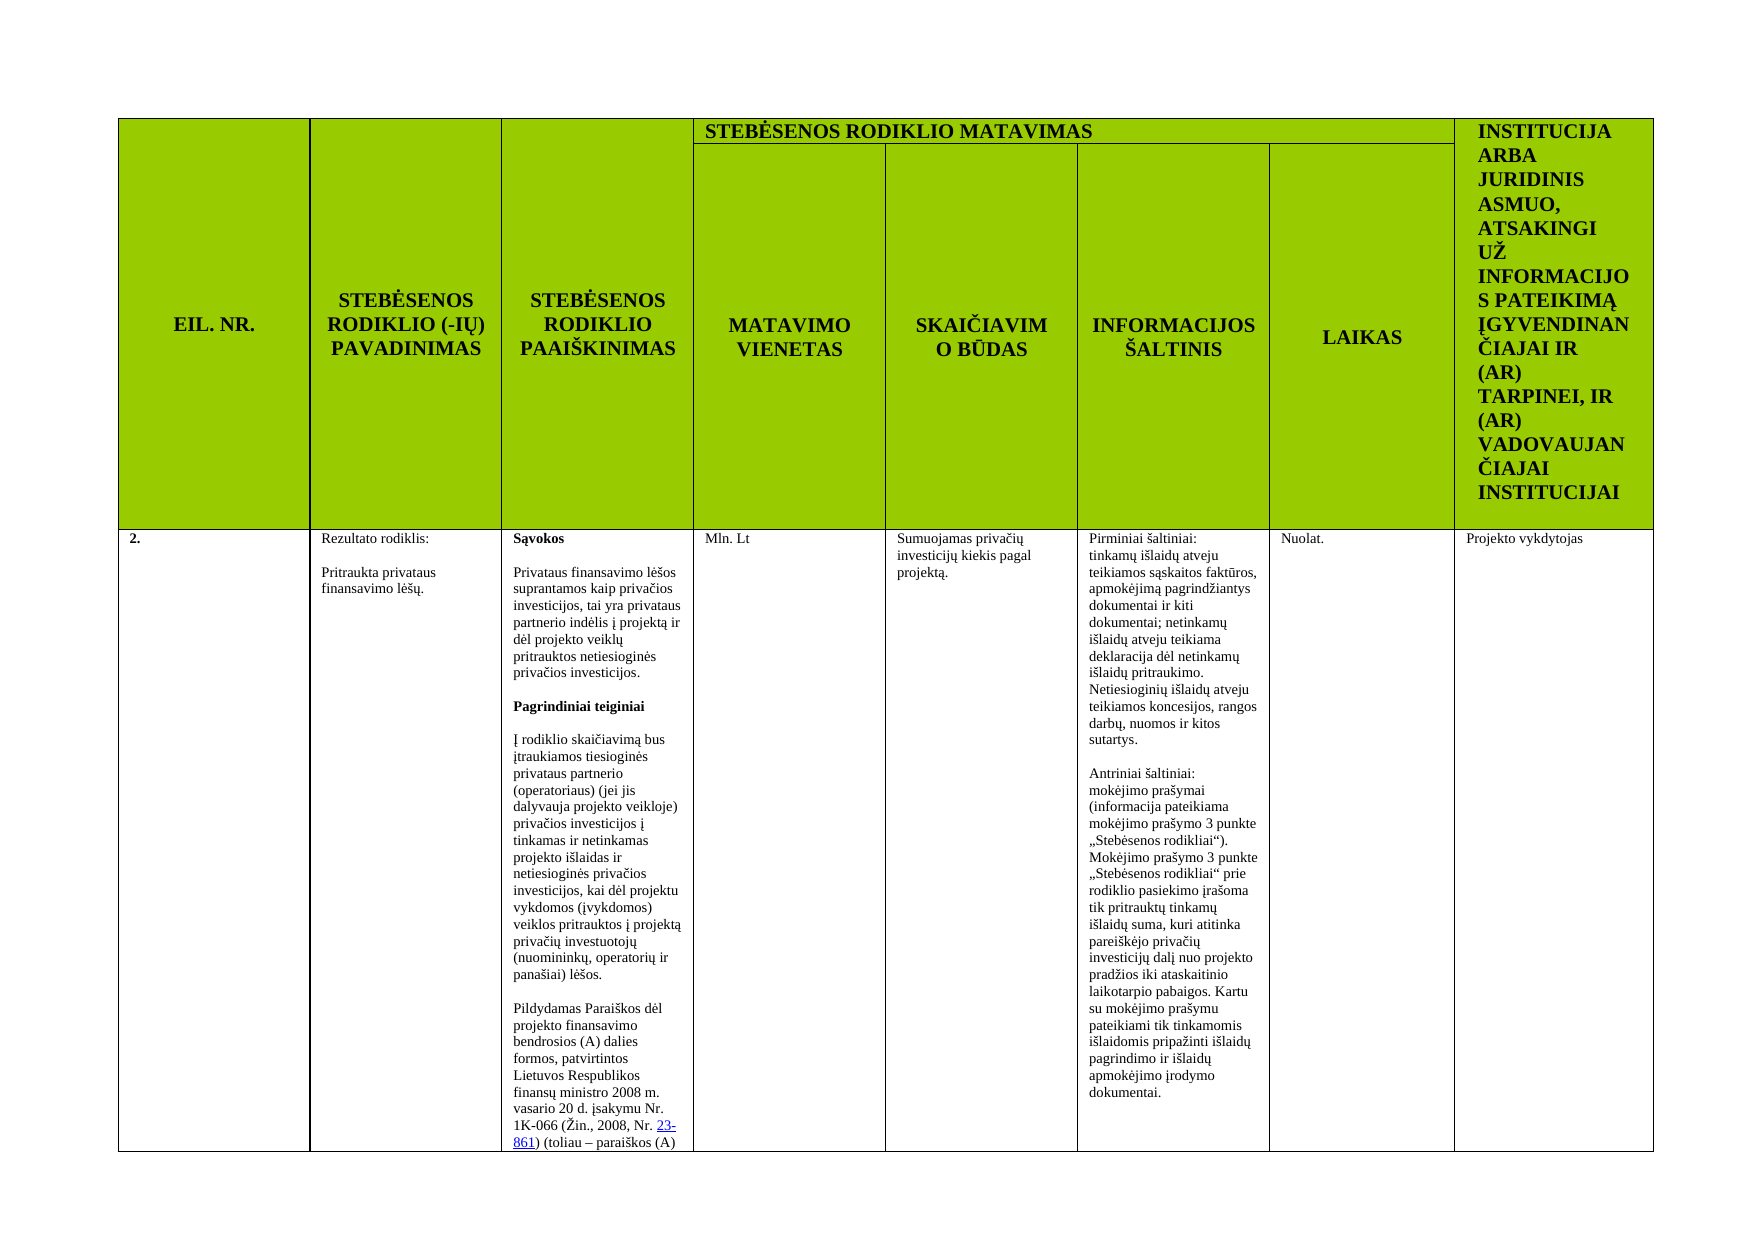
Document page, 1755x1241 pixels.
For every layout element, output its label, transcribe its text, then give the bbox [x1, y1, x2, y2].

table_header STEBĖSENOS RODIKLIO MATAVIMAS [694, 119, 1454, 143]
table_header EIL. NR. [119, 119, 309, 529]
table_header STEBĖSENOS RODIKLIO (-IŲ) PAVADINIMAS [311, 119, 501, 529]
table_header STEBĖSENOS RODIKLIO PAAIŠKINIMAS [502, 119, 693, 529]
table_cell Sąvokos Privataus finansavimo lėšos suprantamos kaip privačios investicijos, tai yra privataus partnerio indėlis į projektą ir dėl projekto veiklų pritrauktos netiesioginės privačios investicijos. Pagrindiniai teiginiai Į rodiklio skaičiavimą bus įtraukiamos tiesioginės privataus partnerio (operatoriaus) (jei jis dalyvauja projekto veikloje) privačios investicijos į tinkamas ir netinkamas projekto išlaidas ir netiesioginės privačios investicijos, kai dėl projektu vykdomos (įvykdomos) veiklos pritrauktos į projektą privačių investuotojų (nuomininkų, operatorių ir panašiai) lėšos. Pildydamas Paraiškos dėl projekto finansavimo bendrosios (A) dalies formos, patvirtintos Lietuvos Respublikos finansų ministro 2008 m. vasario 20 d. įsakymu Nr. 1K-066 (Žin., 2008, Nr. 23-861) (toliau – paraiškos (A) [502, 530, 693, 1151]
table_cell Mln. Lt [694, 530, 885, 1151]
table_cell SKAIČIAVIMO BŪDAS [886, 144, 1077, 529]
table_cell Nuolat. [1270, 530, 1454, 1151]
table_cell Pirminiai šaltiniai: tinkamų išlaidų atveju teikiamos sąskaitos faktūros, apmokėjimą pagrindžiantys dokumentai ir kiti dokumentai; netinkamų išlaidų atveju teikiama deklaracija dėl netinkamų išlaidų pritraukimo. Netiesioginių išlaidų atveju teikiamos koncesijos, rangos darbų, nuomos ir kitos sutartys. Antriniai šaltiniai: mokėjimo prašymai (informacija pateikiama mokėjimo prašymo 3 punkte „Stebėsenos rodikliai“). Mokėjimo prašymo 3 punkte „Stebėsenos rodikliai“ prie rodiklio pasiekimo įrašoma tik pritrauktų tinkamų išlaidų suma, kuri atitinka pareiškėjo privačių investicijų dalį nuo projekto pradžios iki ataskaitinio laikotarpio pabaigos. Kartu su mokėjimo prašymu pateikiami tik tinkamomis išlaidomis pripažinti išlaidų pagrindimo ir išlaidų apmokėjimo įrodymo dokumentai. [1078, 530, 1269, 1151]
table_cell INFORMACIJOS ŠALTINIS [1078, 144, 1269, 529]
table_cell Projekto vykdytojas [1455, 530, 1653, 1151]
table_cell Rezultato rodiklis: Pritraukta privataus finansavimo lėšų. [311, 530, 501, 1151]
table_header INSTITUCIJA ARBA JURIDINIS ASMUO, ATSAKINGI UŽ INFORMACIJOS PATEIKIMĄ ĮGYVENDINANČIAJAI IR (AR) TARPINEI, IR (AR) VADOVAUJANČIAJAI INSTITUCIJAI [1455, 119, 1653, 529]
table_cell 2. [119, 530, 309, 1151]
table_cell LAIKAS [1270, 144, 1454, 529]
table_cell Sumuojamas privačių investicijų kiekis pagal projektą. [886, 530, 1077, 1151]
table_cell MATAVIMO VIENETAS [694, 144, 885, 529]
